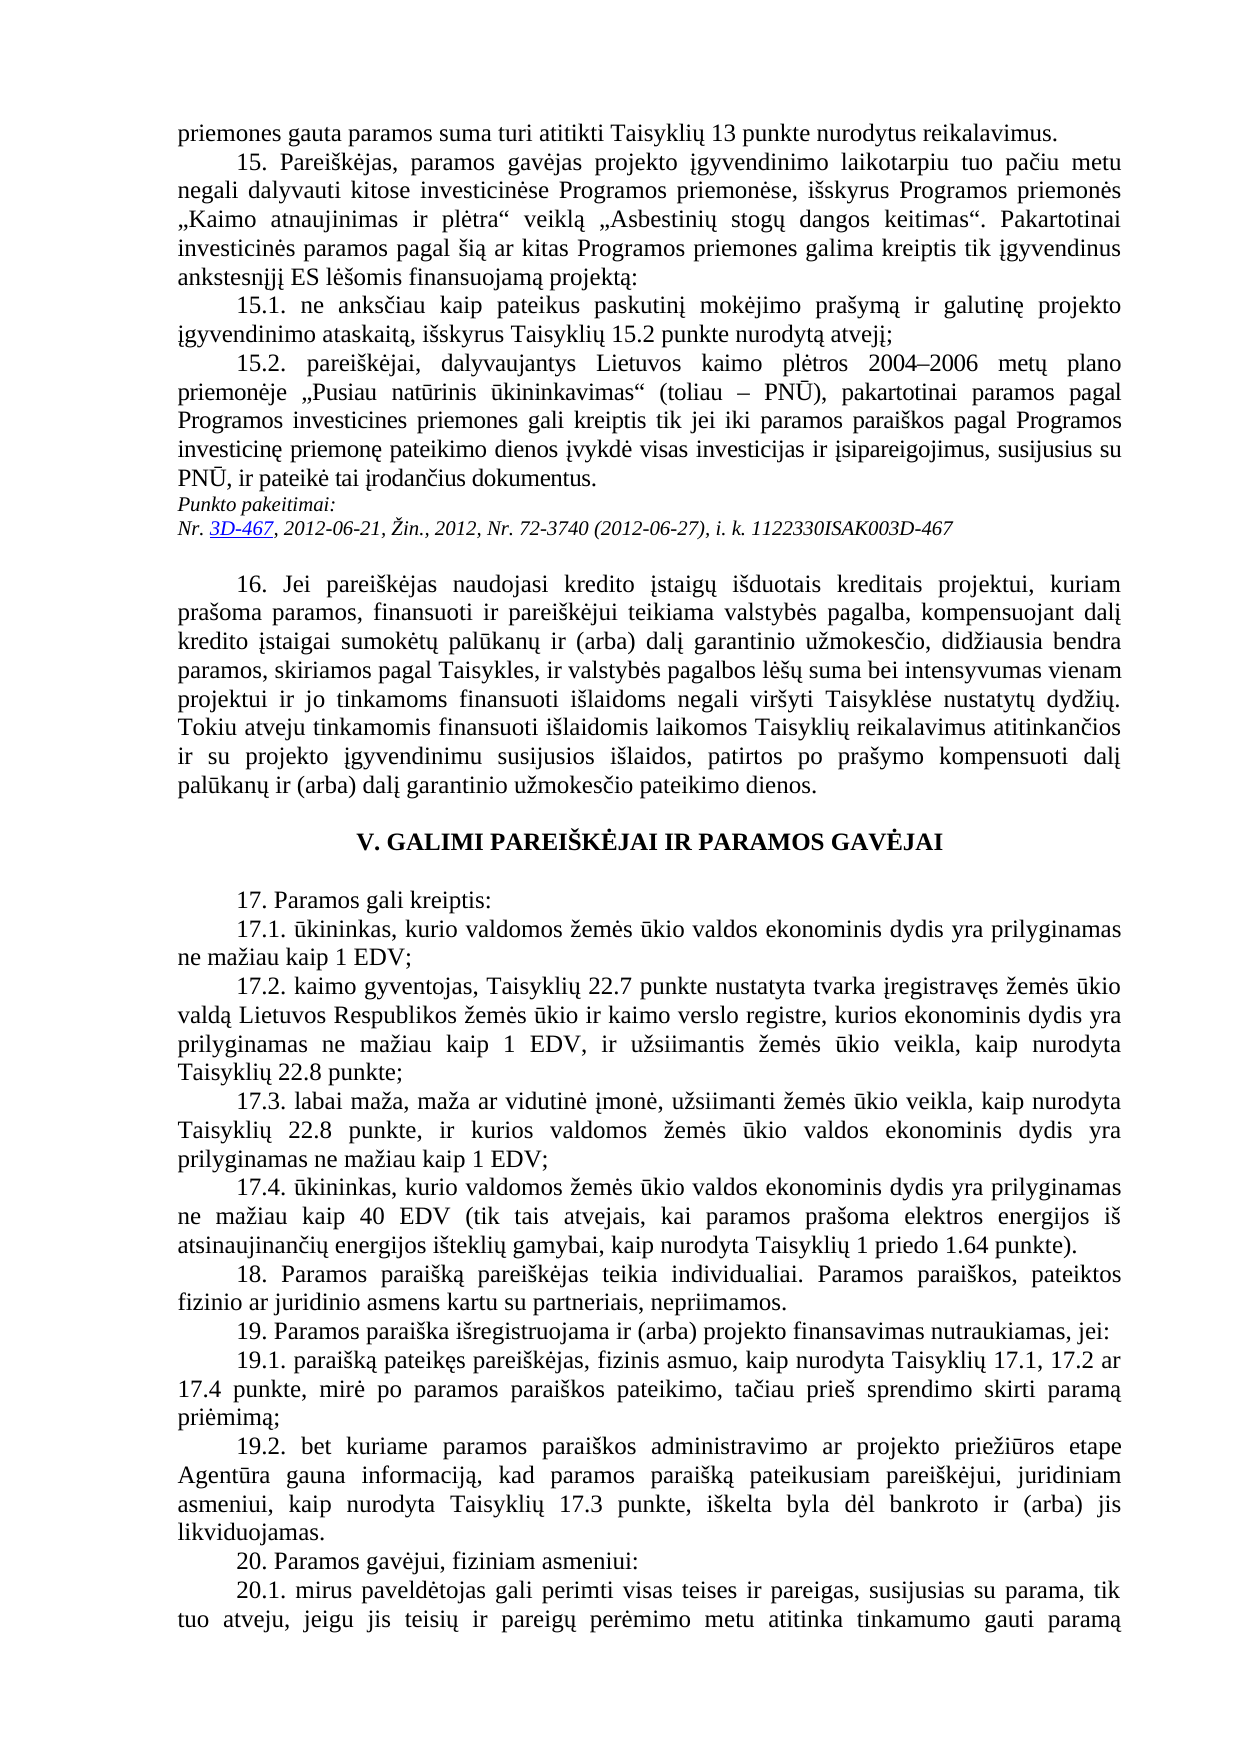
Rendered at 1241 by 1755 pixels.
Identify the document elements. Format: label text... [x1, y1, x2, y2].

text 15.2. pareiškėjai, dalyvaujantys Lietuvos kaimo plėtros 2004–2006 metų plano priemonėje „Pusiau natūrinis ūkininkavimas“ (toliau – PNŪ), pakartotinai paramos pagal Programos investicines priemones gali kreiptis tik jei iki paramos paraiškos pagal Programos investicinę priemonę pateikimo dienos įvykdė visas investicijas ir įsipareigojimus, susijusius su PNŪ, ir pateikė tai įrodančius dokumentus. [177, 348, 1122, 492]
text 15. Pareiškėjas, paramos gavėjas projekto įgyvendinimo laikotarpiu tuo pačiu metu negali dalyvauti kitose investicinėse Programos priemonėse, išskyrus Programos priemonės „Kaimo atnaujinimas ir plėtra“ veiklą „Asbestinių stogų dangos keitimas“. Pakartotinai investicinės paramos pagal šią ar kitas Programos priemones galima kreiptis tik įgyvendinus ankstesnįjį ES lėšomis finansuojamą projektą: [177, 147, 1122, 291]
text 20.1. mirus paveldėtojas gali perimti visas teises ir pareigas, susijusias su parama, tik tuo atveju, jeigu jis teisių ir pareigų perėmimo metu atitinka tinkamumo gauti paramą [177, 1575, 1122, 1632]
text priemones gauta paramos suma turi atitikti Taisyklių 13 punkte nurodytus reikalavimus. [177, 118, 1122, 147]
text 17.4. ūkininkas, kurio valdomos žemės ūkio valdos ekonominis dydis yra prilyginamas ne mažiau kaip 40 EDV (tik tais atvejais, kai paramos prašoma elektros energijos iš atsinaujinančių energijos išteklių gamybai, kaip nurodyta Taisyklių 1 priedo 1.64 punkte). [177, 1172, 1122, 1259]
text Punkto pakeitimai: [177, 492, 1122, 516]
text 20. Paramos gavėjui, fiziniam asmeniui: [177, 1546, 1122, 1575]
text Nr. 3D-467, 2012-06-21, Žin., 2012, Nr. 72-3740 (2012-06-27), i. k. 1122330ISAK003D-467 [177, 516, 1122, 540]
text 19.2. bet kuriame paramos paraiškos administravimo ar projekto priežiūros etape Agentūra gauna informaciją, kad paramos paraišką pateikusiam pareiškėjui, juridiniam asmeniui, kaip nurodyta Taisyklių 17.3 punkte, iškelta byla dėl bankroto ir (arba) jis likviduojamas. [177, 1431, 1122, 1546]
text 19. Paramos paraiška išregistruojama ir (arba) projekto finansavimas nutraukiamas, jei: [177, 1316, 1122, 1345]
text 16. Jei pareiškėjas naudojasi kredito įstaigų išduotais kreditais projektui, kuriam prašoma paramos, finansuoti ir pareiškėjui teikiama valstybės pagalba, kompensuojant dalį kredito įstaigai sumokėtų palūkanų ir (arba) dalį garantinio užmokesčio, didžiausia bendra paramos, skiriamos pagal Taisykles, ir valstybės pagalbos lėšų suma bei intensyvumas vienam projektui ir jo tinkamoms finansuoti išlaidoms negali viršyti Taisyklėse nustatytų dydžių. Tokiu atveju tinkamomis finansuoti išlaidomis laikomos Taisyklių reikalavimus atitinkančios ir su projekto įgyvendinimu susijusios išlaidos, patirtos po prašymo kompensuoti dalį palūkanų ir (arba) dalį garantinio užmokesčio pateikimo dienos. [177, 569, 1122, 799]
text 17.2. kaimo gyventojas, Taisyklių 22.7 punkte nustatyta tvarka įregistravęs žemės ūkio valdą Lietuvos Respublikos žemės ūkio ir kaimo verslo registre, kurios ekonominis dydis yra prilyginamas ne mažiau kaip 1 EDV, ir užsiimantis žemės ūkio veikla, kaip nurodyta Taisyklių 22.8 punkte; [177, 971, 1122, 1086]
text 15.1. ne anksčiau kaip pateikus paskutinį mokėjimo prašymą ir galutinę projekto įgyvendinimo ataskaitą, išskyrus Taisyklių 15.2 punkte nurodytą atvejį; [177, 291, 1122, 348]
text 17.3. labai maža, maža ar vidutinė įmonė, užsiimanti žemės ūkio veikla, kaip nurodyta Taisyklių 22.8 punkte, ir kurios valdomos žemės ūkio valdos ekonominis dydis yra prilyginamas ne mažiau kaip 1 EDV; [177, 1086, 1122, 1172]
text 17. Paramos gali kreiptis: [177, 885, 1122, 914]
text 17.1. ūkininkas, kurio valdomos žemės ūkio valdos ekonominis dydis yra prilyginamas ne mažiau kaip 1 EDV; [177, 914, 1122, 971]
text 18. Paramos paraišką pareiškėjas teikia individualiai. Paramos paraiškos, pateiktos fizinio ar juridinio asmens kartu su partneriais, nepriimamos. [177, 1259, 1122, 1316]
text V. GALIMI PAREIŠKĖJAI IR PARAMOS GAVĖJAI [177, 827, 1122, 856]
text 19.1. paraišką pateikęs pareiškėjas, fizinis asmuo, kaip nurodyta Taisyklių 17.1, 17.2 ar 17.4 punkte, mirė po paramos paraiškos pateikimo, tačiau prieš sprendimo skirti paramą priėmimą; [177, 1345, 1122, 1431]
